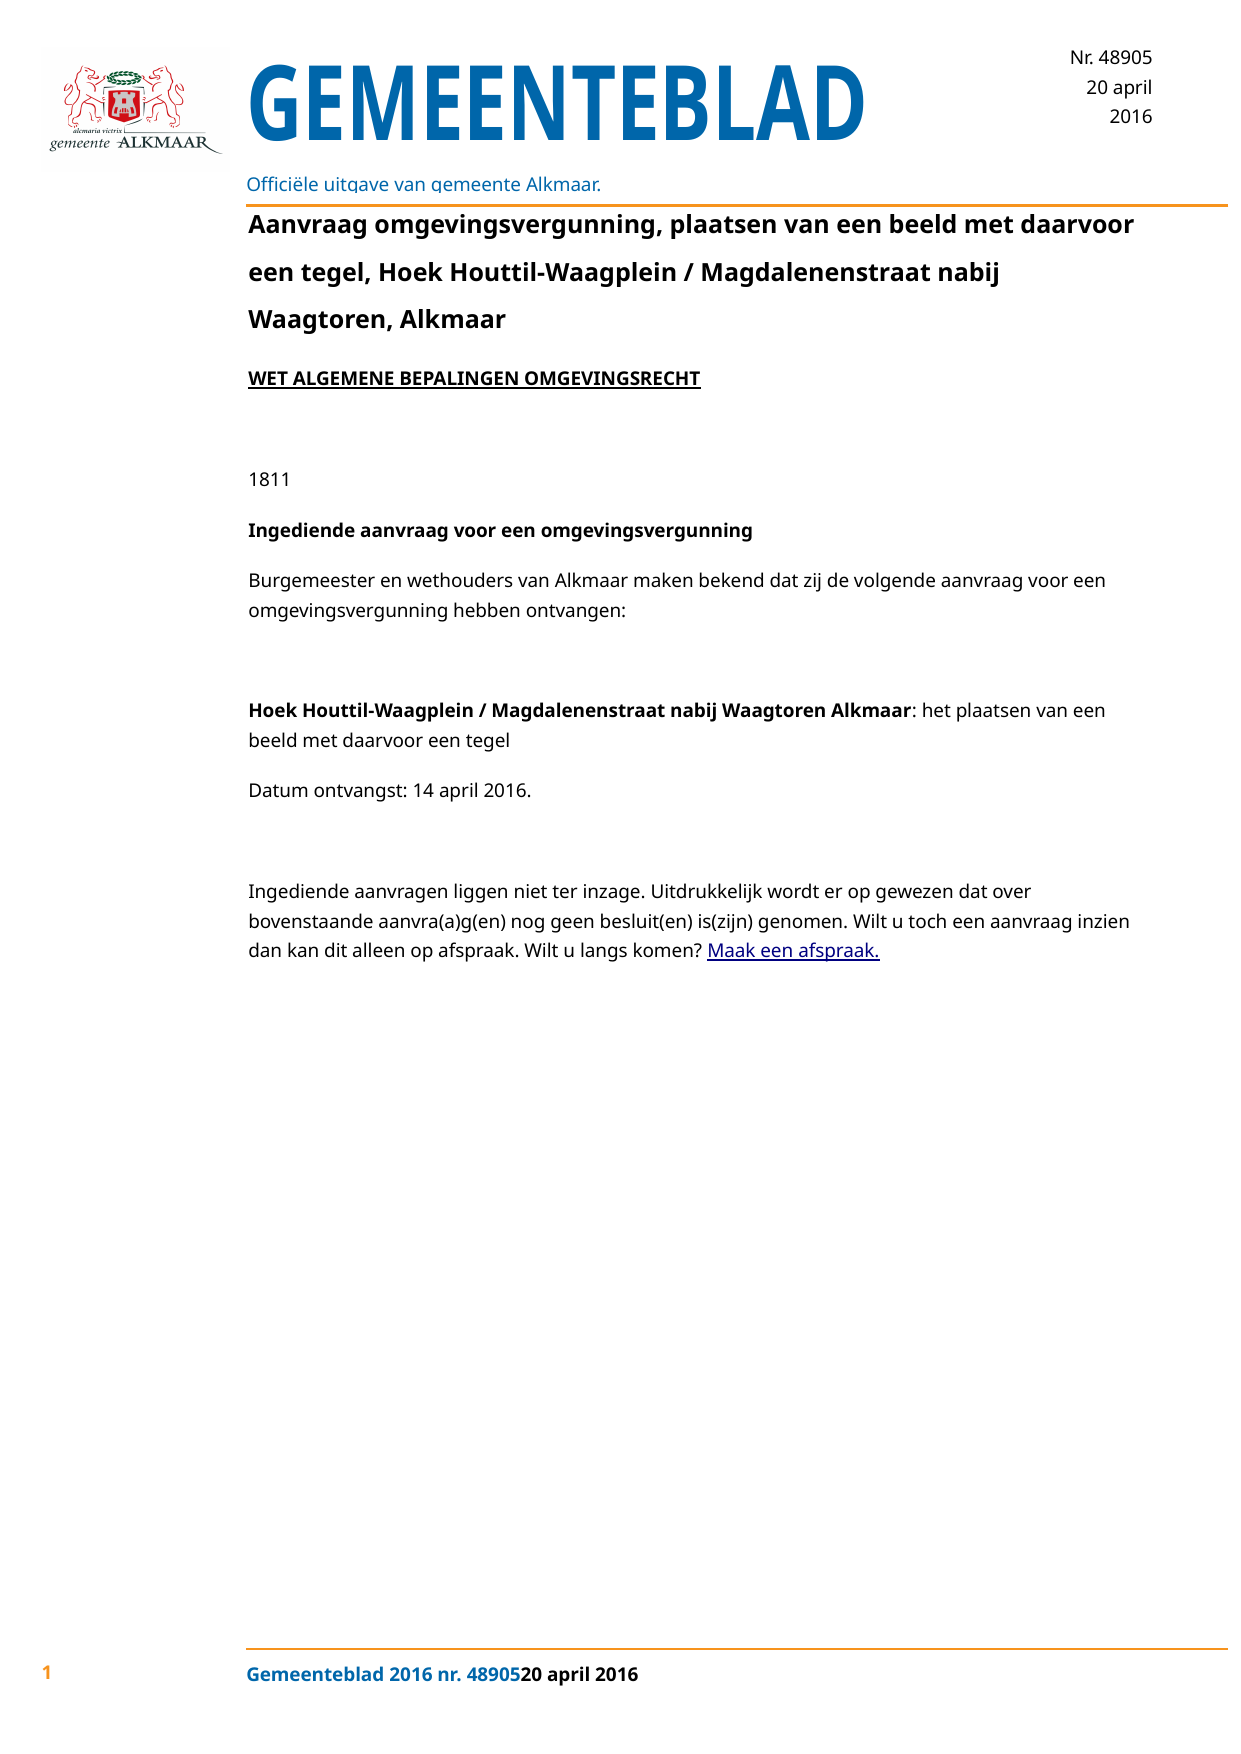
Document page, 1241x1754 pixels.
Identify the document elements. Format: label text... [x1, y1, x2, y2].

text 1811 [248, 466, 1152, 492]
text Aanvraag omgevingsvergunning, plaatsen van een beeld met daarvoor een tegel, Hoek Houttil-Waagplein / Magdalenenstraat nabij Waagtoren, Alkmaar [248, 207, 1152, 336]
text Ingediende aanvragen liggen niet ter inzage. Uitdrukkelijk wordt er op gewezen dat over bovenstaande aanvra(a)g(en) nog geen besluit(en) is(zijn) genomen. Wilt u toch een aanvraag inzien dan kan dit alleen op afspraak. Wilt u langs komen? Maak een afspraak. [248, 878, 1152, 963]
picture [41, 47, 231, 172]
text WET ALGEMENE BEPALINGEN OMGEVINGSRECHT [248, 366, 1152, 391]
text Hoek Houttil-Waagplein / Magdalenenstraat nabij Waagtoren Alkmaar: het plaatsen van een beeld met daarvoor een tegel [248, 698, 1152, 753]
text Datum ontvangst: 14 april 2016. [248, 778, 1152, 803]
text Ingediende aanvraag voor een omgevingsvergunning [248, 517, 1152, 542]
text Burgemeester en wethouders van Alkmaar maken bekend dat zij de volgende aanvraag voor een omgevingsvergunning hebben ontvangen: [248, 567, 1152, 622]
